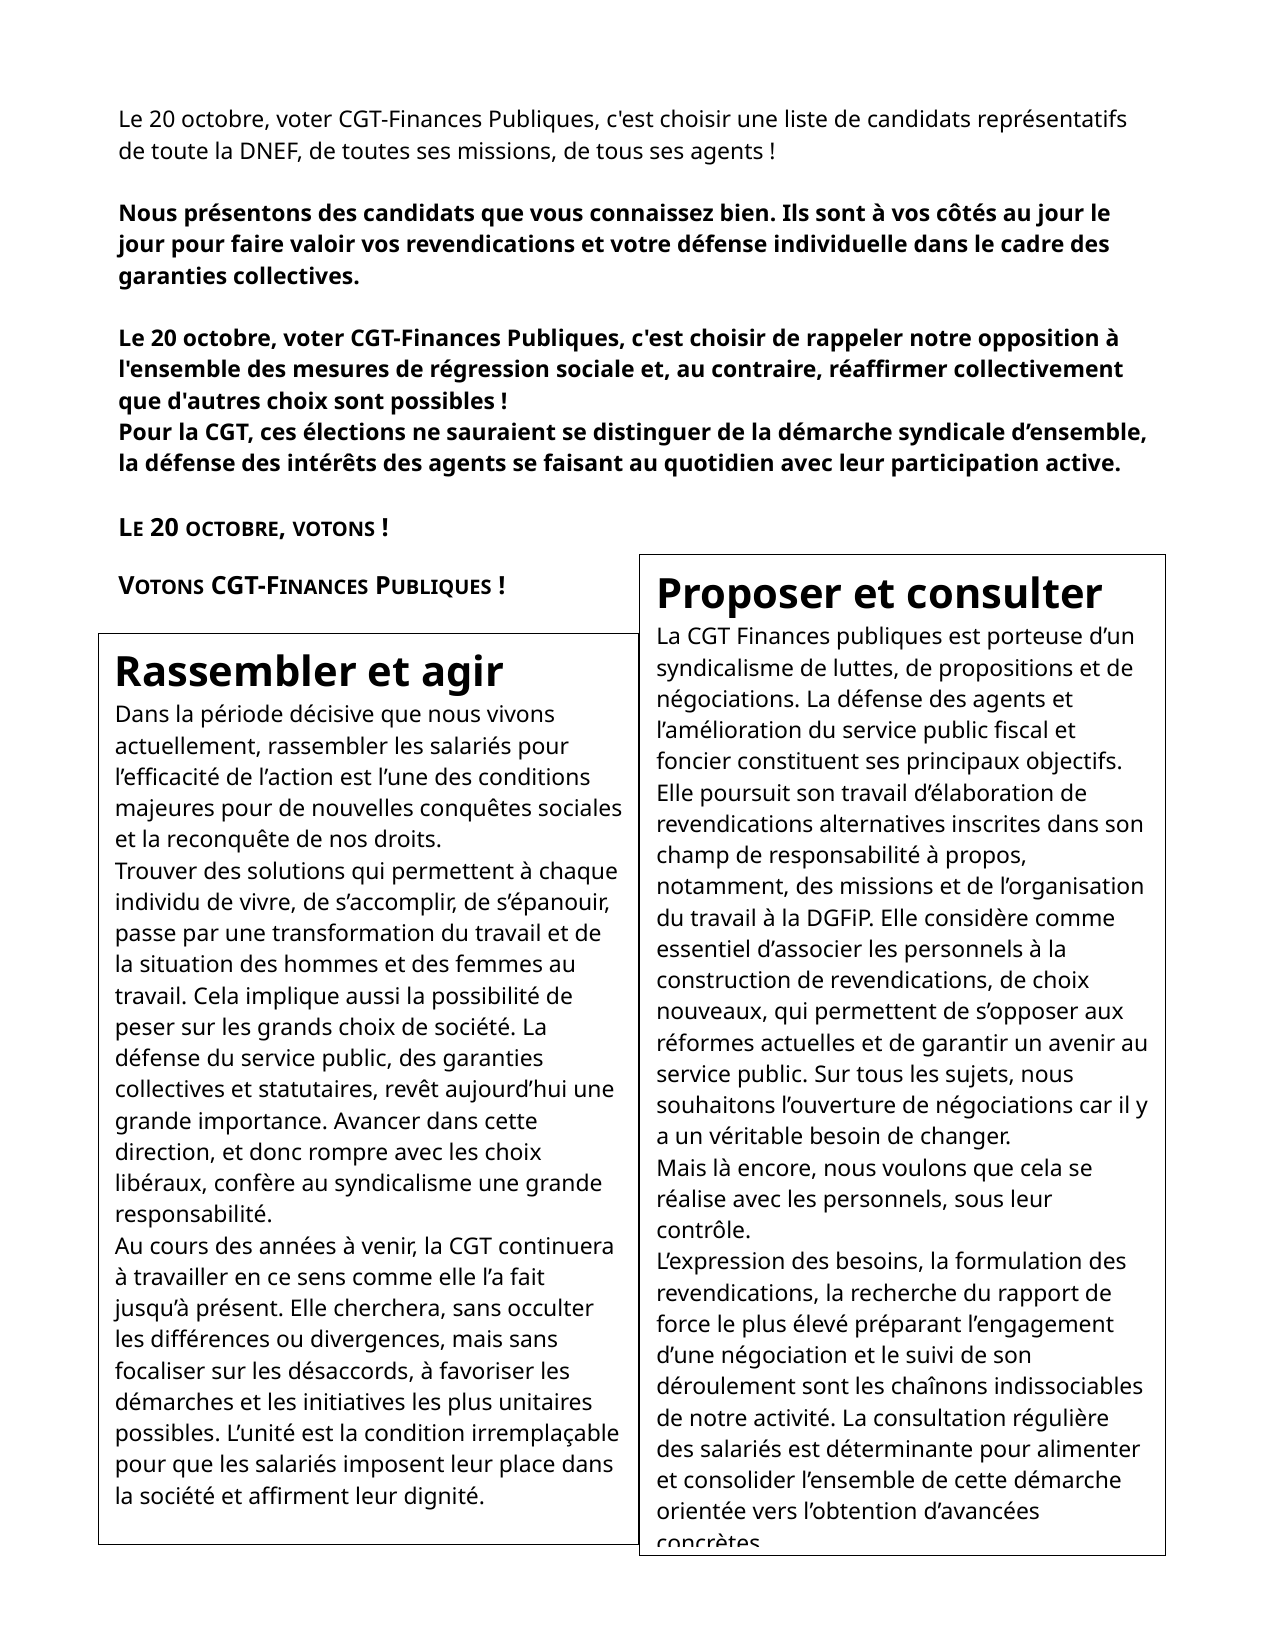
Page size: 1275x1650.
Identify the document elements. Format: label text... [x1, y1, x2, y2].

text Dans la période décisive que nous vivons actuellement, rassembler les salariés pour l’efficacité de l’action est l’une des conditions majeures pour de nouvelles conquêtes sociales et la reconquête de nos droits. [114, 698, 623, 854]
text Le 20 octobre, voter CGT-Finances Publiques, c'est choisir de rappeler notre opposition à l'ensemble des mesures de régression sociale et, au contraire, réaffirmer collectivement que d'autres choix sont possibles ! [118, 322, 1157, 416]
text Proposer et consulter [656, 563, 1149, 620]
text Rassembler et agir [114, 642, 623, 698]
text [99, 634, 638, 1544]
text L’expression des besoins, la formulation des revendications, la recherche du rapport de force le plus élevé préparant l’engagement d’une négociation et le suivi de son déroulement sont les chaînons indissociables de notre activité. La consultation régulière des salariés est déterminante pour alimenter et consolider l’ensemble de cette démarche orientée vers l’obtention d’avancées concrètes. [656, 1245, 1149, 1547]
text Le 20 octobre, voter CGT-Finances Publiques, c'est choisir une liste de candidats représentatifs de toute la DNEF, de toutes ses missions, de tous ses agents ! [118, 103, 1157, 166]
text Trouver des solutions qui permettent à chaque individu de vivre, de s’accomplir, de s’épanouir, passe par une transformation du travail et de la situation des hommes et des femmes au travail. Cela implique aussi la possibilité de peser sur les grands choix de société. La défense du service public, des garanties collectives et statutaires, revêt aujourd’hui une grande importance. Avancer dans cette direction, et donc rompre avec les choix libéraux, confère au syndicalisme une grande responsabilité. [114, 854, 623, 1229]
text Nous présentons des candidats que vous connaissez bien. Ils sont à vos côtés au jour le jour pour faire valoir vos revendications et votre défense individuelle dans le cadre des garanties collectives. [118, 197, 1157, 291]
text Au cours des années à venir, la CGT continuera à travailler en ce sens comme elle l’a fait jusqu’à présent. Elle cherchera, sans occulter les différences ou divergences, mais sans focaliser sur les désaccords, à favoriser les démarches et les initiatives les plus unitaires possibles. L’unité est la condition irremplaçable pour que les salariés imposent leur place dans la société et affirment leur dignité. [114, 1229, 623, 1511]
text Mais là encore, nous voulons que cela se réalise avec les personnels, sous leur contrôle. [656, 1151, 1149, 1245]
text Le 20 octobre, votons ! [118, 510, 1157, 544]
text Votons CGT-Finances Publiques ! [118, 568, 639, 602]
text Pour la CGT, ces élections ne sauraient se distinguer de la démarche syndicale d’ensemble, la défense des intérêts des agents se faisant au quotidien avec leur participation active. [118, 416, 1152, 478]
text La CGT Finances publiques est porteuse d’un syndicalisme de luttes, de propositions et de négociations. La défense des agents et l’amélioration du service public fiscal et foncier constituent ses principaux objectifs. Elle poursuit son travail d’élaboration de revendications alternatives inscrites dans son champ de responsabilité à propos, notamment, des missions et de l’organisation du travail à la DGFiP. Elle considère comme essentiel d’associer les personnels à la construction de revendications, de choix nouveaux, qui permettent de s’opposer aux réformes actuelles et de garantir un avenir au service public. Sur tous les sujets, nous souhaitons l’ouverture de négociations car il y a un véritable besoin de changer. [656, 620, 1149, 1151]
